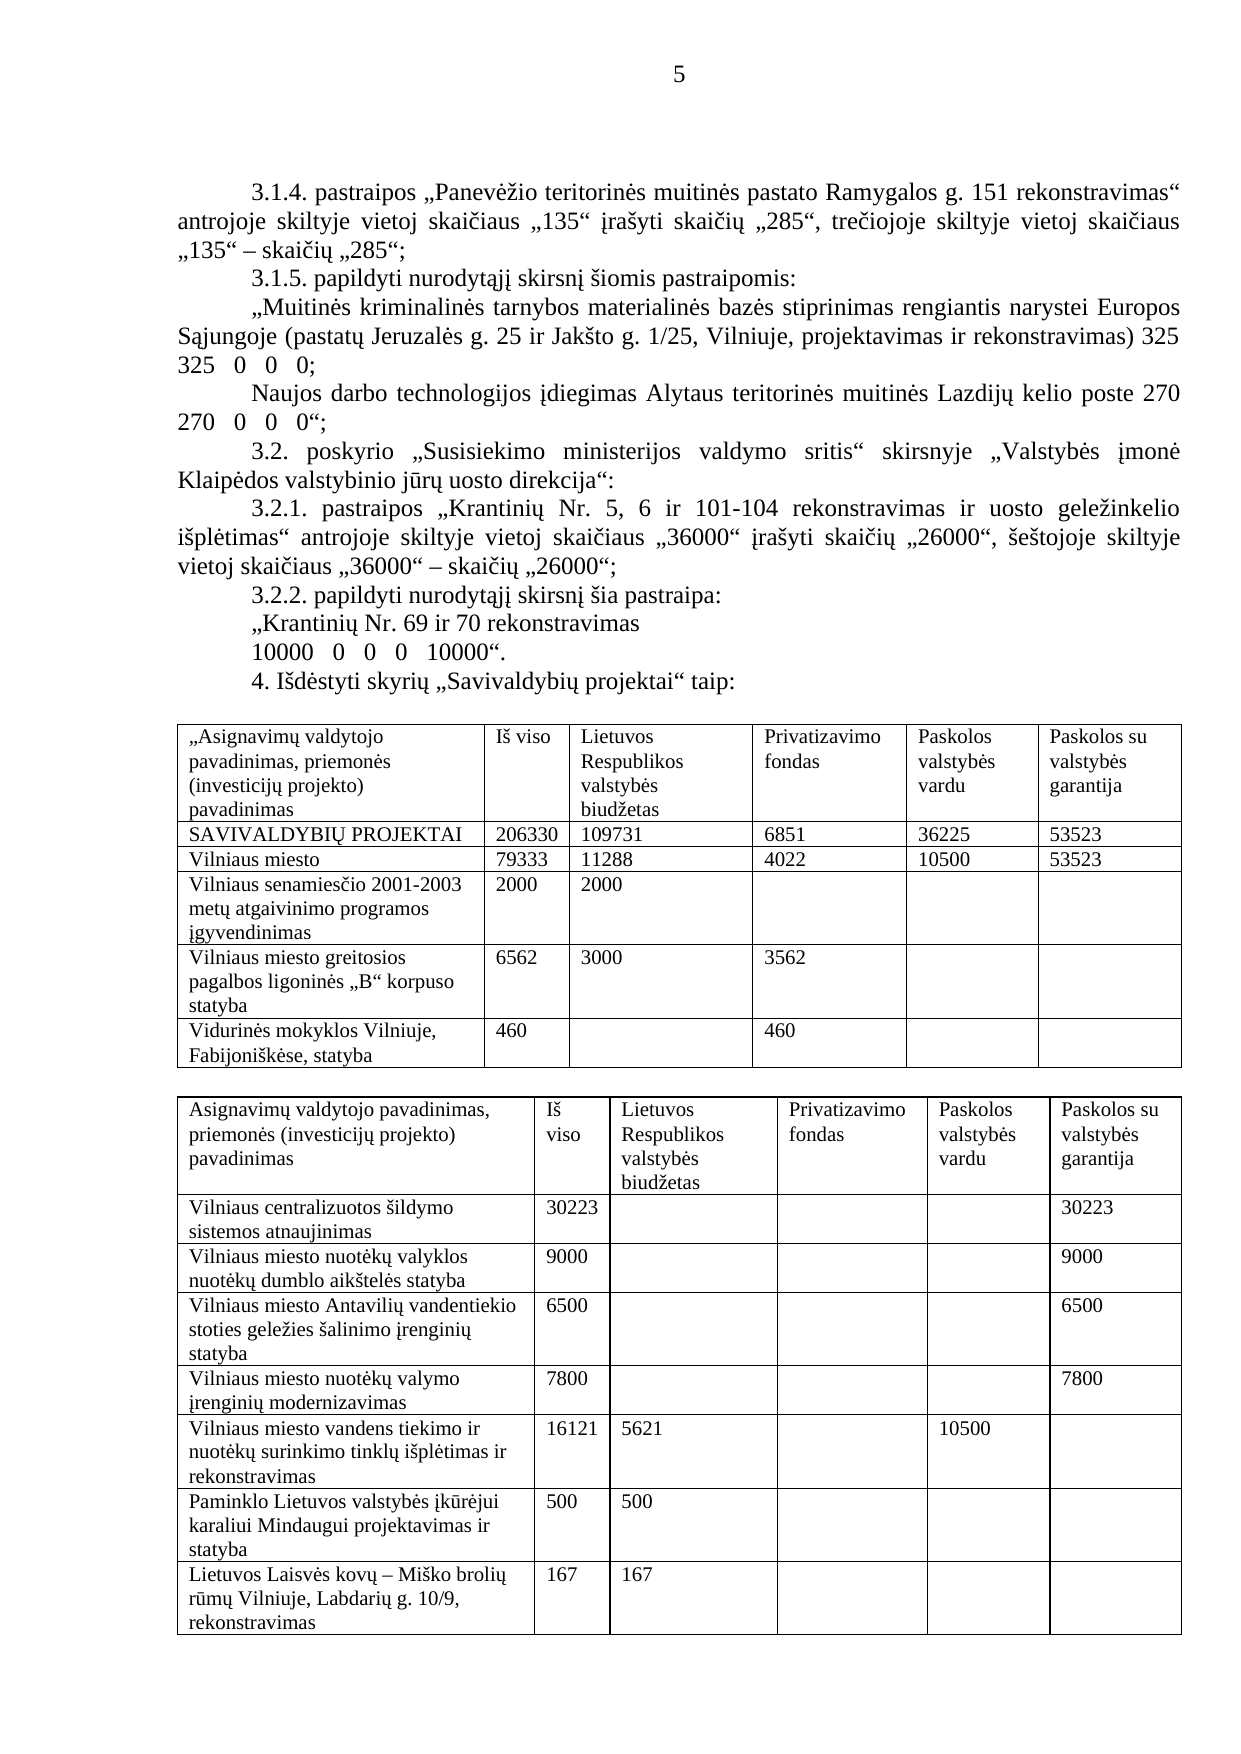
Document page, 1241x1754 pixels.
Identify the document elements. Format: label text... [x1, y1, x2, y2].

table_cell 167 [611, 1562, 777, 1634]
table_cell Vilniaus senamiesčio 2001-2003 metų atgaivinimo programos įgyvendinimas [178, 872, 484, 944]
table_cell [907, 1019, 1038, 1067]
table_cell [928, 1195, 1049, 1243]
table_cell 11288 [570, 847, 752, 871]
table_cell SAVIVALDYBIŲ PROJEKTAI [178, 822, 484, 846]
table_cell 3000 [570, 945, 752, 1017]
text Naujos darbo technologijos įdiegimas Alytaus teritorinės muitinės Lazdijų kelio poste 270 270 0 0 0“; [177, 378, 1181, 436]
table_cell [778, 1415, 927, 1488]
table_header Iš viso [485, 725, 569, 821]
table_cell [778, 1293, 927, 1365]
table_cell 167 [535, 1562, 609, 1634]
table_cell [907, 945, 1038, 1017]
table_cell Vilniaus miesto vandens tiekimo ir nuotėkų surinkimo tinklų išplėtimas ir rekonstravimas [178, 1415, 534, 1488]
table_cell [570, 1019, 752, 1067]
table_cell [928, 1366, 1049, 1414]
table_cell 2000 [570, 872, 752, 944]
table_header Paskolos valstybės vardu [928, 1098, 1049, 1194]
table_cell 3562 [753, 945, 906, 1017]
table_cell 6562 [485, 945, 569, 1017]
table_cell 7800 [535, 1366, 609, 1414]
table_cell [611, 1293, 777, 1365]
text „Krantinių Nr. 69 ir 70 rekonstravimas [177, 608, 1181, 637]
table_header Privatizavimo fondas [778, 1098, 927, 1194]
table_cell Vilniaus centralizuotos šildymo sistemos atnaujinimas [178, 1195, 534, 1243]
table_cell 30223 [535, 1195, 609, 1243]
table_cell Vilniaus miesto Antavilių vandentiekio stoties geležies šalinimo įrenginių statyba [178, 1293, 534, 1365]
table_cell 9000 [535, 1244, 609, 1292]
text 10000 0 0 0 10000“. [177, 637, 1181, 666]
table_cell Vilniaus miesto nuotėkų valymo įrenginių modernizavimas [178, 1366, 534, 1414]
table_cell [1051, 1415, 1181, 1488]
table_header Lietuvos Respublikos valstybės biudžetas [611, 1098, 777, 1194]
table_cell Vidurinės mokyklos Vilniuje, Fabijoniškėse, statyba [178, 1019, 484, 1067]
text 4. Išdėstyti skyrių „Savivaldybių projektai“ taip: [177, 666, 1181, 695]
table_cell [778, 1562, 927, 1634]
table_cell Vilniaus miesto [178, 847, 484, 871]
table_cell 53523 [1039, 822, 1181, 846]
table_cell Vilniaus miesto greitosios pagalbos ligoninės „B“ korpuso statyba [178, 945, 484, 1017]
table_cell 6500 [535, 1293, 609, 1365]
table_header Paskolos su valstybės garantija [1039, 725, 1181, 821]
table_cell [928, 1562, 1049, 1634]
table_cell [611, 1244, 777, 1292]
table_cell 500 [611, 1489, 777, 1561]
table_cell 500 [535, 1489, 609, 1561]
table_cell 206330 [485, 822, 569, 846]
table_cell 7800 [1051, 1366, 1181, 1414]
table_cell 16121 [535, 1415, 609, 1488]
table_header Iš viso [535, 1098, 609, 1194]
text 3.2. poskyrio „Susisiekimo ministerijos valdymo sritis“ skirsnyje „Valstybės įmonė Klaipėdos valstybinio jūrų uosto direkcija“: [177, 436, 1181, 493]
table_cell [1039, 945, 1181, 1017]
table_cell [611, 1366, 777, 1414]
table_cell [778, 1366, 927, 1414]
table_cell [907, 872, 1038, 944]
table_cell 10500 [907, 847, 1038, 871]
table_cell Paminklo Lietuvos valstybės įkūrėjui karaliui Mindaugui projektavimas ir statyba [178, 1489, 534, 1561]
table_cell [778, 1195, 927, 1243]
table_cell [1051, 1489, 1181, 1561]
table_cell [1051, 1562, 1181, 1634]
table_cell 6500 [1051, 1293, 1181, 1365]
table_cell 460 [485, 1019, 569, 1067]
table_header Privatizavimo fondas [753, 725, 906, 821]
table_cell Vilniaus miesto nuotėkų valyklos nuotėkų dumblo aikštelės statyba [178, 1244, 534, 1292]
table_cell [778, 1489, 927, 1561]
table_cell [1039, 1019, 1181, 1067]
table_cell 53523 [1039, 847, 1181, 871]
text 3.2.1. pastraipos „Krantinių Nr. 5, 6 ir 101-104 rekonstravimas ir uosto geležinkelio išplėtimas“ antrojoje skiltyje vietoj skaičiaus „36000“ įrašyti skaičių „26000“, šeštojoje skiltyje vietoj skaičiaus „36000“ – skaičių „26000“; [177, 493, 1181, 580]
table_cell [753, 872, 906, 944]
table_cell Lietuvos Laisvės kovų – Miško brolių rūmų Vilniuje, Labdarių g. 10/9, rekonstravimas [178, 1562, 534, 1634]
text „Muitinės kriminalinės tarnybos materialinės bazės stiprinimas rengiantis narystei Europos Sąjungoje (pastatų Jeruzalės g. 25 ir Jakšto g. 1/25, Vilniuje, projektavimas ir rekonstravimas) 325 325 0 0 0; [177, 292, 1181, 378]
table_cell 9000 [1051, 1244, 1181, 1292]
table_header Asignavimų valdytojo pavadinimas, priemonės (investicijų projekto) pavadinimas [178, 1098, 534, 1194]
table_cell [1039, 872, 1181, 944]
table_header Lietuvos Respublikos valstybės biudžetas [570, 725, 752, 821]
table_cell [611, 1195, 777, 1243]
text 3.1.4. pastraipos „Panevėžio teritorinės muitinės pastato Ramygalos g. 151 rekonstravimas“ antrojoje skiltyje vietoj skaičiaus „135“ įrašyti skaičių „285“, trečiojoje skiltyje vietoj skaičiaus „135“ – skaičių „285“; [177, 177, 1181, 263]
table_cell [928, 1244, 1049, 1292]
table_cell [928, 1489, 1049, 1561]
table_cell 460 [753, 1019, 906, 1067]
table_cell 30223 [1051, 1195, 1181, 1243]
table_cell 6851 [753, 822, 906, 846]
table_cell 10500 [928, 1415, 1049, 1488]
table_cell 36225 [907, 822, 1038, 846]
table_header Paskolos su valstybės garantija [1051, 1098, 1181, 1194]
table_cell [778, 1244, 927, 1292]
text 3.1.5. papildyti nurodytąjį skirsnį šiomis pastraipomis: [177, 263, 1181, 292]
table_cell [928, 1293, 1049, 1365]
table_header Paskolos valstybės vardu [907, 725, 1038, 821]
table_header „Asignavimų valdytojo pavadinimas, priemonės (investicijų projekto) pavadinimas [178, 725, 484, 821]
table_cell 109731 [570, 822, 752, 846]
table_cell 5621 [611, 1415, 777, 1488]
table_cell 4022 [753, 847, 906, 871]
table_cell 79333 [485, 847, 569, 871]
table_cell 2000 [485, 872, 569, 944]
text 3.2.2. papildyti nurodytąjį skirsnį šia pastraipa: [177, 580, 1181, 608]
